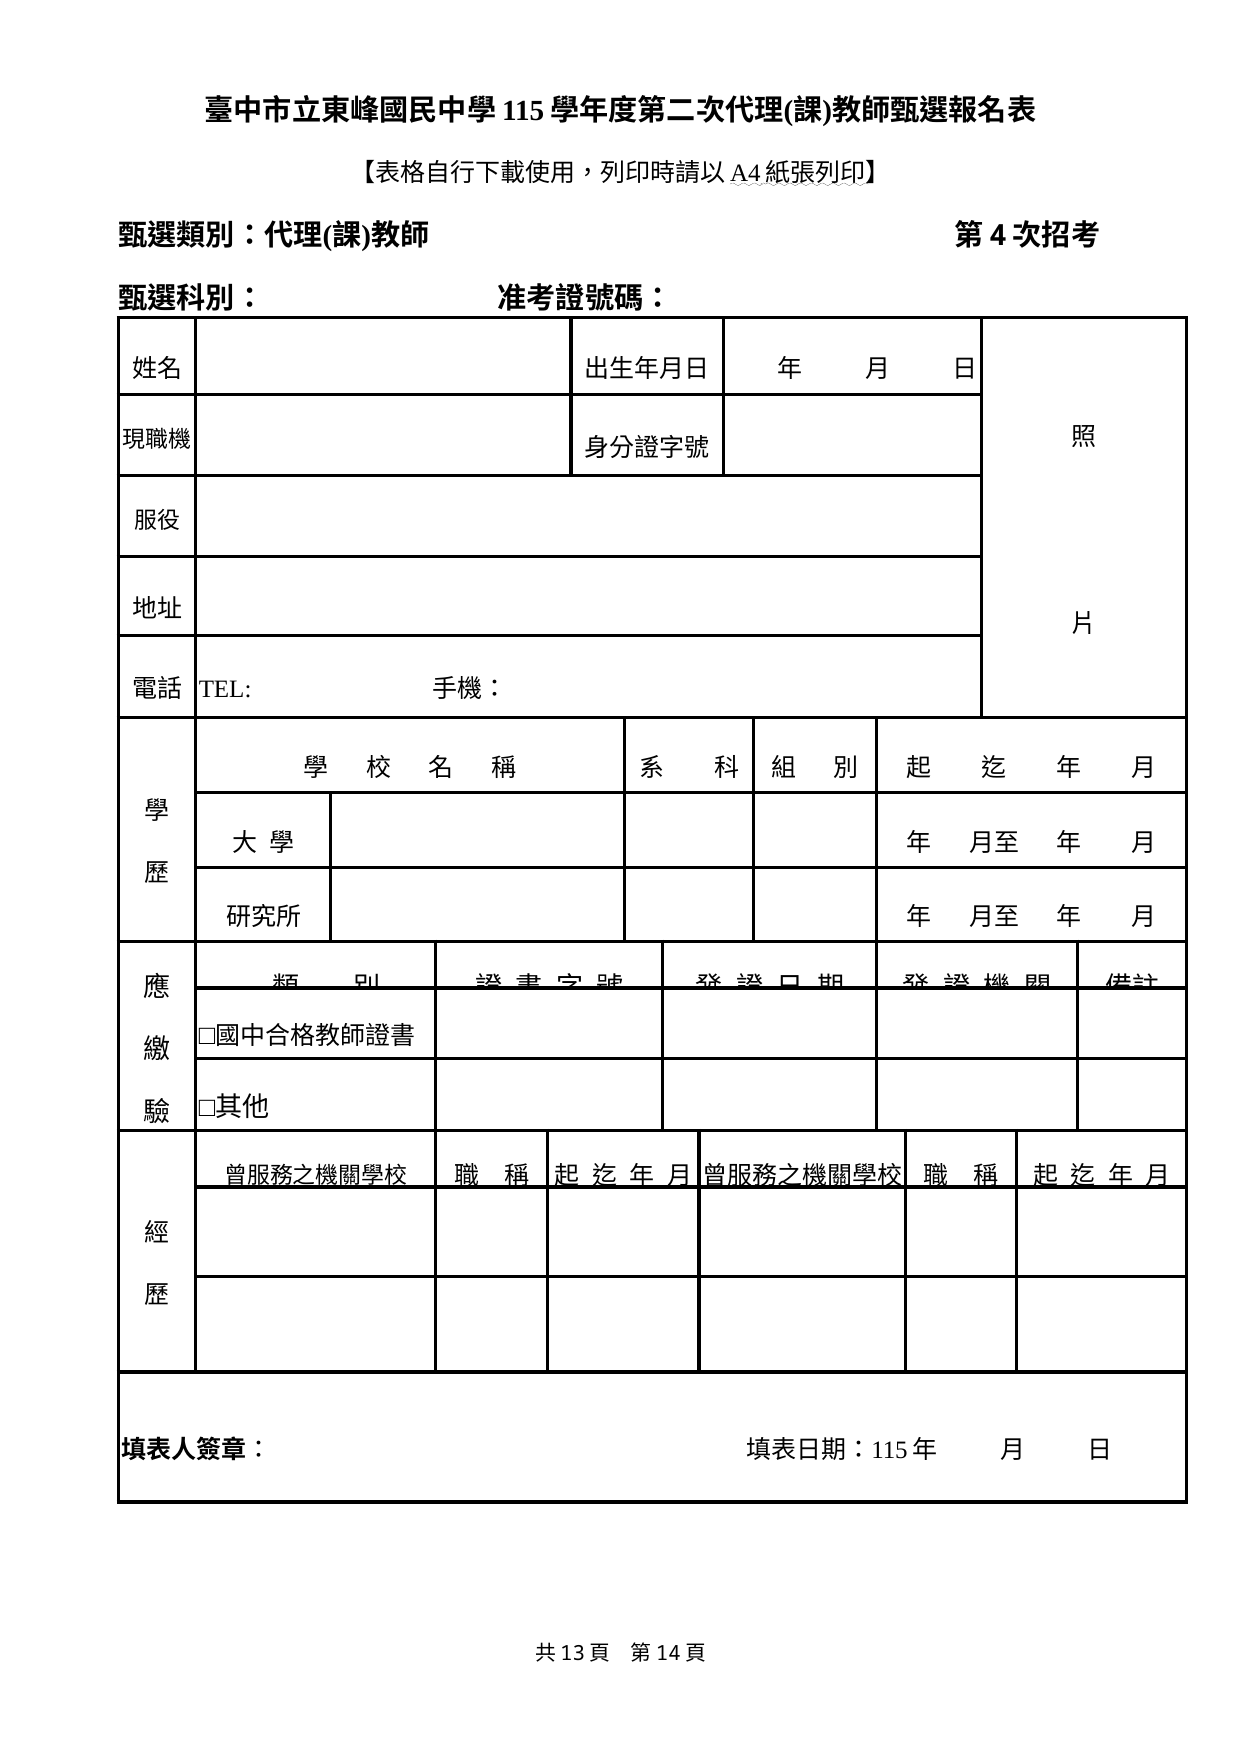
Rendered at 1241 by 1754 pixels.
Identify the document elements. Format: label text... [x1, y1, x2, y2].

table_cell 年 月至 年 月 [878, 794, 1185, 866]
table_cell 職 稱 [907, 1132, 1015, 1185]
table_cell 地址 [120, 558, 194, 634]
table_cell 發 證 機 關 [878, 943, 1076, 986]
table_cell 經 歷 [120, 1132, 194, 1370]
table_cell [907, 1278, 1015, 1370]
table_header 出生年月日 [573, 319, 722, 393]
table_cell [146, 1504, 1073, 1566]
table_header [197, 319, 569, 393]
table_header 照 片 [983, 319, 1185, 716]
table_cell [197, 558, 980, 634]
table_cell □國中合格教師證書 [197, 990, 434, 1057]
table_cell TEL: 手機： [197, 637, 980, 716]
table_cell [626, 794, 752, 866]
text 甄選類別：代理(課)教師 第4次招考 [118, 191, 1122, 254]
table_cell □其他 [197, 1060, 434, 1129]
table_cell 起 迄 年 月 [1018, 1132, 1185, 1185]
table_cell [664, 990, 875, 1057]
table_cell 曾服務之機關學校 [701, 1132, 904, 1185]
table_cell [1077, 1504, 1187, 1566]
table_cell [664, 1060, 875, 1129]
table_cell 備註 [1079, 943, 1185, 986]
table_header 姓名 [120, 319, 194, 393]
table_cell □免役 □役畢 □服役中 [197, 477, 980, 554]
table_cell [1073, 1504, 1077, 1566]
table_cell [437, 990, 624, 1057]
table_cell 起 迄 年 月 [878, 719, 1185, 791]
table_cell 學 歷 [120, 719, 194, 939]
table_cell [1018, 1189, 1185, 1275]
table_cell [1079, 1060, 1185, 1129]
table_cell [626, 869, 752, 939]
table_cell [197, 396, 569, 474]
table_cell [624, 990, 661, 1057]
table_cell 大 學 [197, 794, 329, 866]
text 【表格自行下載使用，列印時請以A4紙張列印】 [118, 129, 1122, 191]
table_cell [755, 869, 875, 939]
table_cell [701, 1278, 904, 1370]
text 甄選科別： 准考證號碼： [118, 254, 1122, 316]
table_cell 職 稱 [437, 1132, 546, 1185]
table_cell [1079, 990, 1185, 1057]
table_cell 起 迄 年 月 [549, 1132, 697, 1185]
table_cell [755, 794, 875, 866]
table_cell 類 別 [197, 943, 434, 986]
table_cell [332, 869, 623, 939]
table_cell [197, 1189, 434, 1275]
table_header 年 月 日 [725, 319, 980, 393]
table_cell [701, 1189, 904, 1275]
table_cell 應 繳 驗 證 件 [120, 943, 194, 1129]
table_cell 證 書 字 號 [437, 943, 661, 986]
table_cell 發 證 日 期 [664, 943, 875, 986]
table_cell [878, 990, 1076, 1057]
table_cell [878, 1060, 1076, 1129]
table_cell 研究所 [197, 869, 329, 939]
table_cell [437, 1060, 624, 1129]
table_cell 現職機關學校 [120, 396, 194, 474]
table_cell [624, 1060, 661, 1129]
table_cell [197, 1278, 434, 1370]
table_cell [725, 396, 980, 474]
table_cell 年 月至 年 月 [878, 869, 1185, 939]
table_cell 系 科 [626, 719, 752, 791]
table_cell 身分證字號 [573, 396, 722, 474]
table_cell 學 校 名 稱 [197, 719, 623, 791]
table_cell [907, 1189, 1015, 1275]
table_cell 服役 情形 [120, 477, 194, 554]
table_cell 曾服務之機關學校 [197, 1132, 434, 1185]
table_cell [437, 1278, 546, 1370]
table_cell [332, 794, 623, 866]
text 臺中市立東峰國民中學115學年度第二次代理(課)教師甄選報名表 [118, 66, 1122, 129]
table_cell [549, 1278, 697, 1370]
table_cell 組 別 [755, 719, 875, 791]
table_cell [118, 1504, 146, 1566]
table_cell [1018, 1278, 1185, 1370]
table_cell [437, 1189, 546, 1275]
table_cell 填表人簽章： 填表日期：115年 月 日 [120, 1374, 1185, 1500]
table_cell [549, 1189, 697, 1275]
table_cell 電話 [120, 637, 194, 716]
